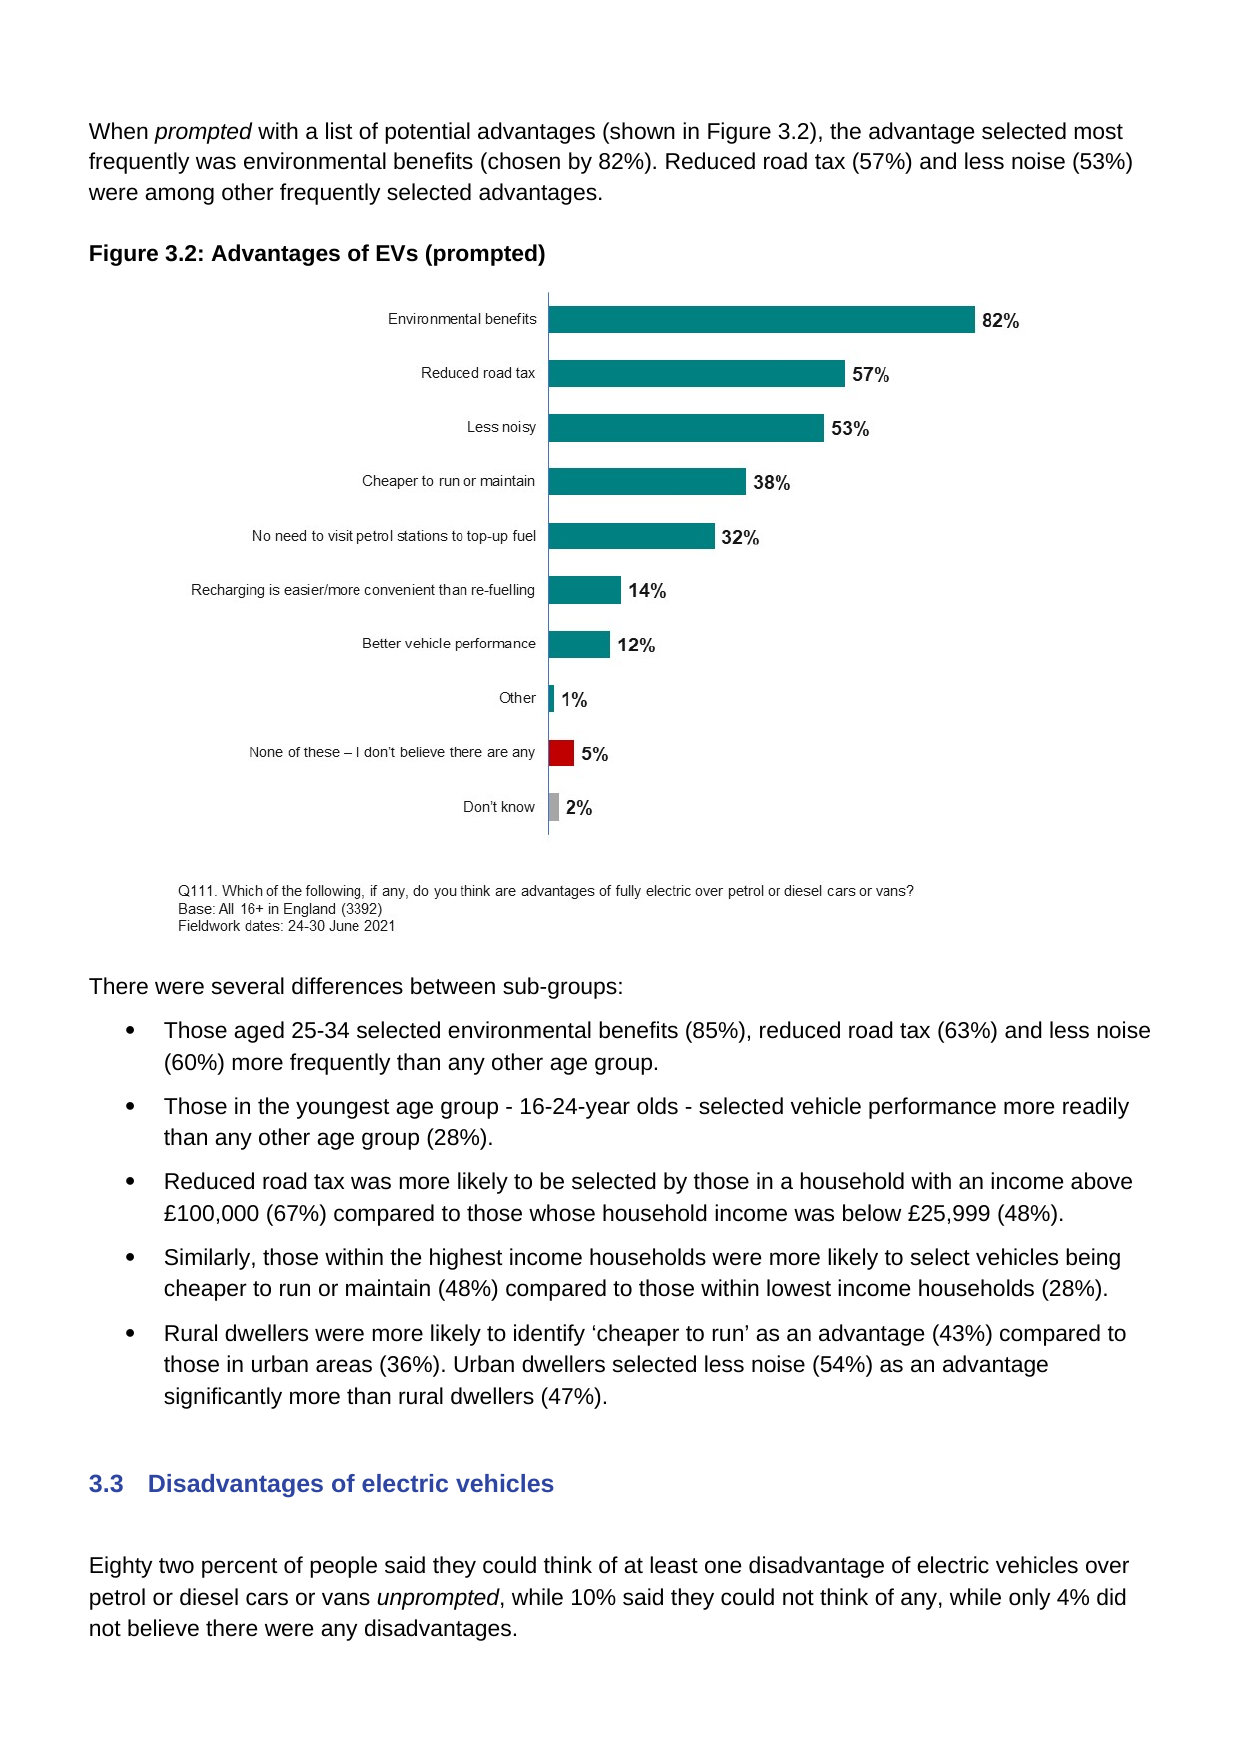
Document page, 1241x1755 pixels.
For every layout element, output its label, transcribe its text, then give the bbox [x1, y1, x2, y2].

text Figure 3.2: Advantages of EVs (prompted) [89, 240, 1152, 266]
list Similarly, those within the highest income households were more likely to select vehicles being cheaper to run or maintain (48%) compared to those within lowest income households (28%). [126, 1244, 1152, 1302]
list Those aged 25-34 selected environmental benefits (85%), reduced road tax (63%) and less noise (60%) more frequently than any other age group. [126, 1017, 1152, 1075]
list Rural dwellers were more likely to identify ‘cheaper to run’ as an advantage (43%) compared to those in urban areas (36%). Urban dwellers selected less noise (54%) as an advantage significantly more than rural dwellers (47%). [126, 1319, 1152, 1409]
text When prompted with a list of potential advantages (shown in Figure 3.2), the advantage selected most frequently was environmental benefits (chosen by 82%). Reduced road tax (57%) and less noise (53%) were among other frequently selected advantages. [89, 118, 1152, 205]
text There were several differences between sub-groups: [89, 973, 1152, 999]
text Eighty two percent of people said they could think of at least one disadvantage of electric vehicles over petrol or diesel cars or vans unprompted, while 10% said they could not think of any, while only 4% did not believe there were any disadvantages. [89, 1552, 1152, 1641]
subtitle Disadvantages of electric vehicles [89, 1469, 1152, 1527]
list Those in the youngest age group - 16-24-year olds - selected vehicle performance more readily than any other age group (28%). [126, 1093, 1152, 1151]
list Reduced road tax was more likely to be selected by those in a household with an income above £100,000 (67%) compared to those whose household income was below £25,999 (48%). [126, 1168, 1152, 1226]
